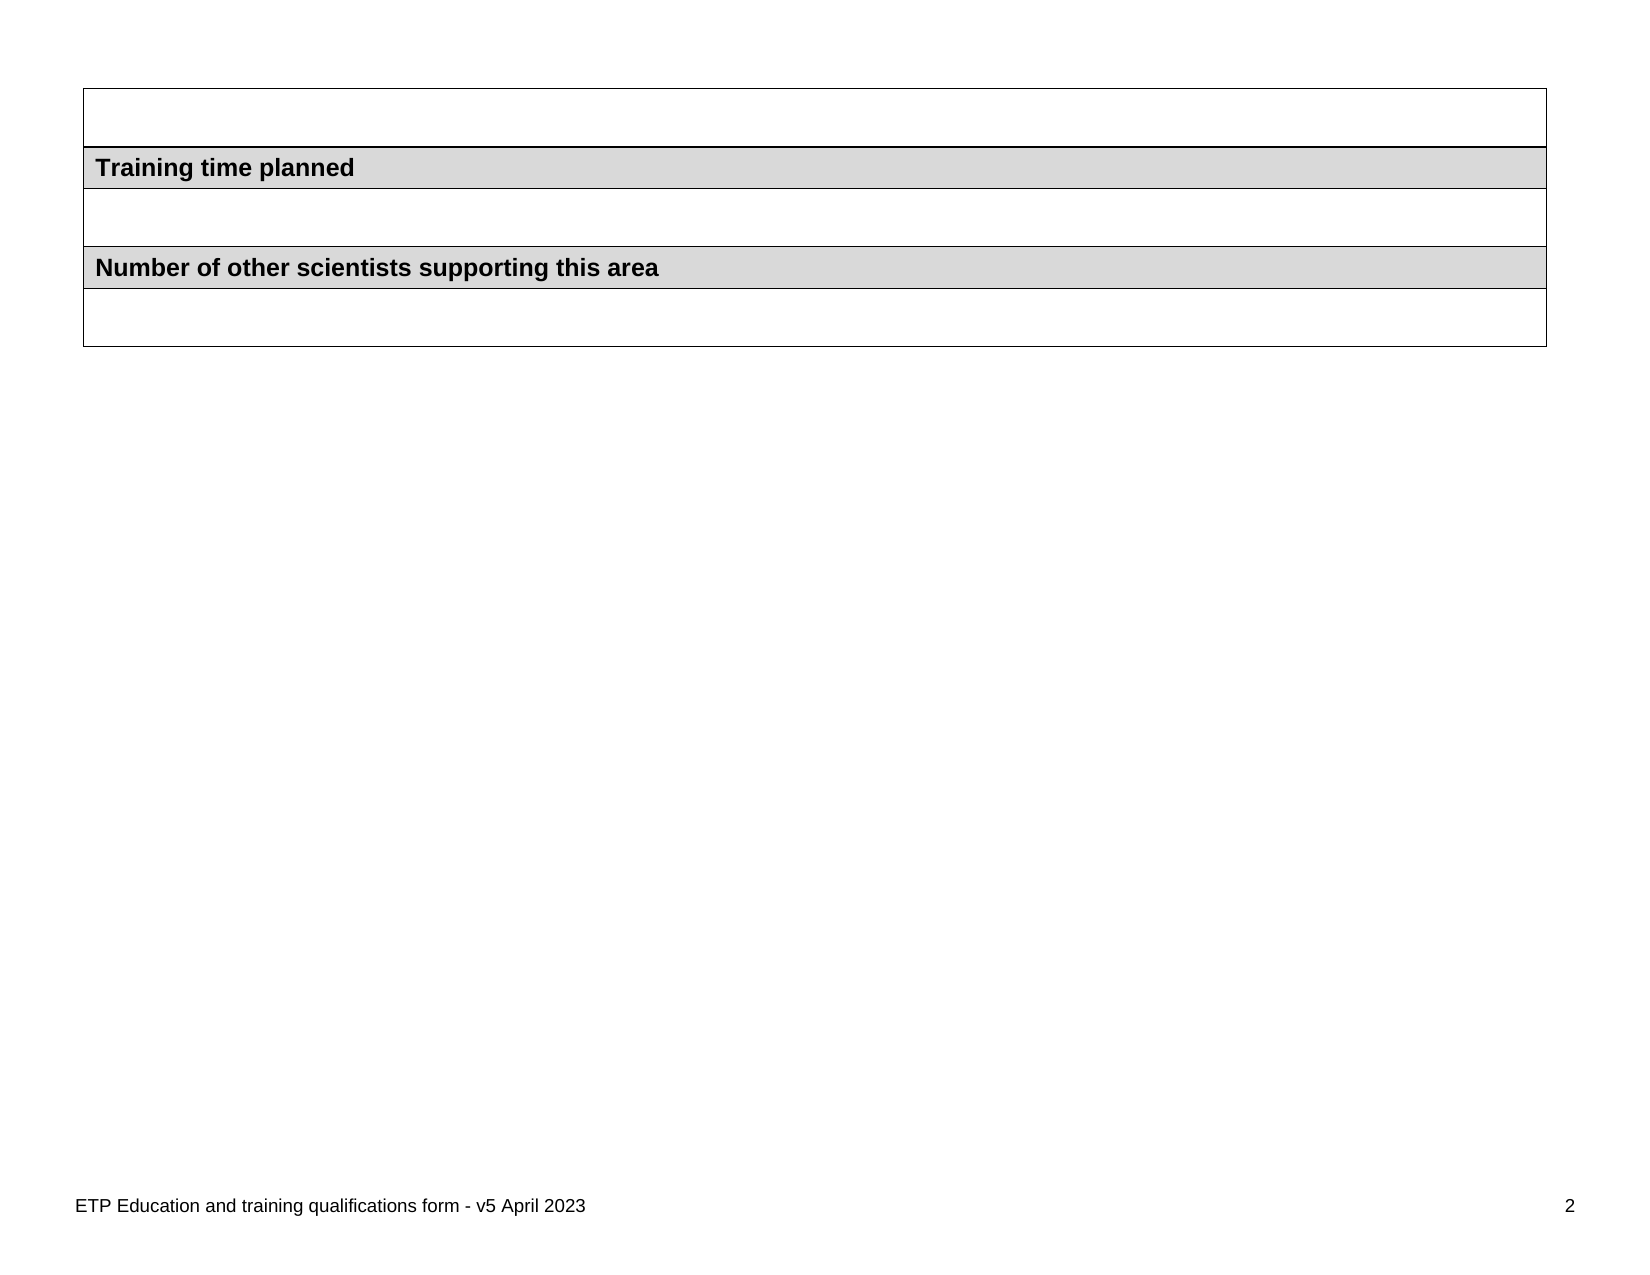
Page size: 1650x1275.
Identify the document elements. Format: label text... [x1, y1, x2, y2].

table_cell Training time planned [84, 148, 1546, 188]
table_cell Number of other scientists supporting this area [84, 247, 1546, 288]
table_cell [84, 289, 1546, 346]
table_cell [84, 89, 1546, 146]
table_cell [84, 189, 1546, 246]
